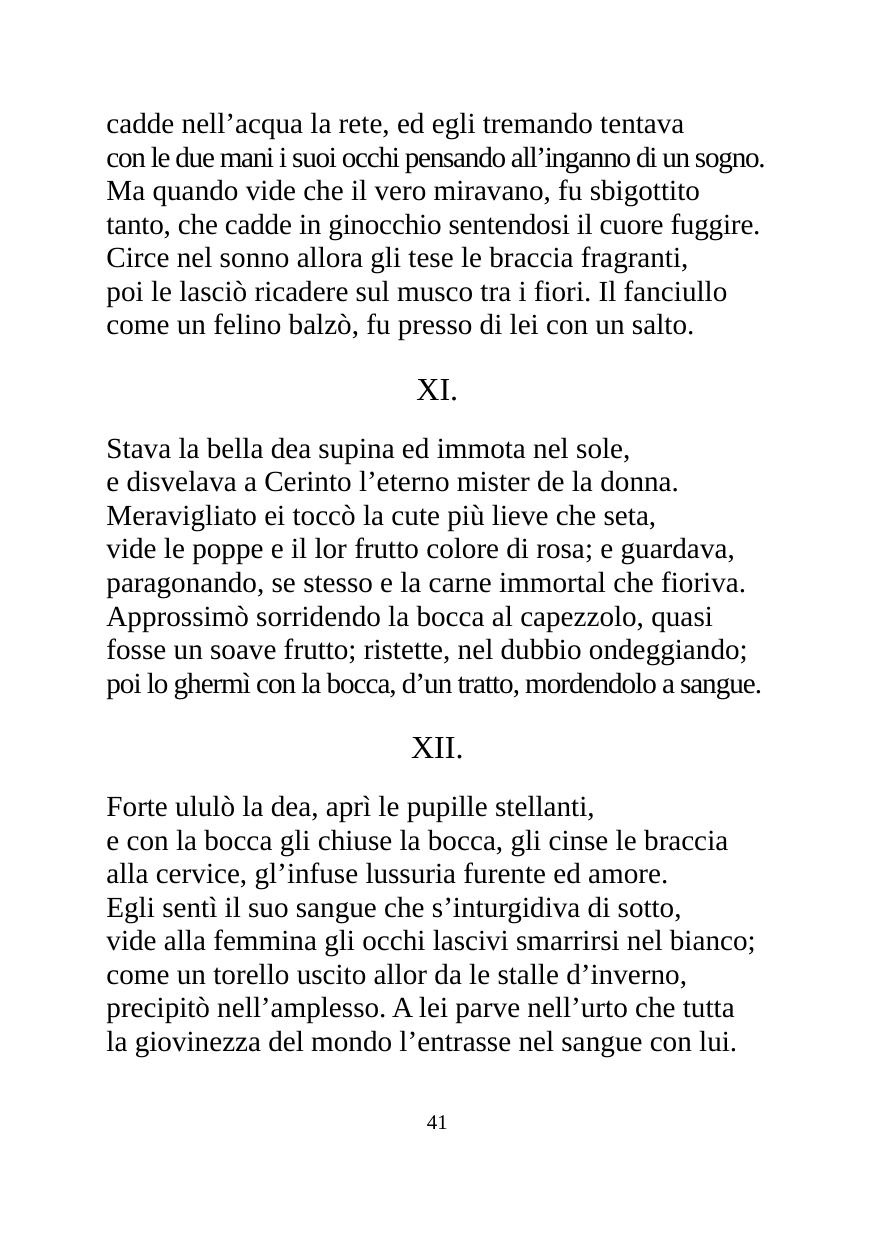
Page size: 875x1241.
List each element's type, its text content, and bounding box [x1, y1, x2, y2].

subtitle XII. [106, 729, 768, 766]
text Stava la bella dea supina ed immota nel sole, e disvelava a Cerinto l’eterno mister de la donna. Meravigliato ei toccò la cute più lieve che seta, vide le poppe e il lor frutto colore di rosa; e guardava, paragonando, se stesso e la carne immortal che fioriva. Approssimò sorridendo la bocca al capezzolo, quasi fosse un soave frutto; ristette, nel dubbio ondeggiando; poi lo ghermì con la bocca, d’un tratto, mordendolo a sangue. [106, 431, 768, 699]
subtitle XI. [106, 371, 768, 407]
text cadde nell’acqua la rete, ed egli tremando tentava con le due mani i suoi occhi pensando all’inganno di un sogno. Ma quando vide che il vero miravano, fu sbigottito tanto, che cadde in ginocchio sentendosi il cuore fuggire. Circe nel sonno allora gli tese le braccia fragranti, poi le lasciò ricadere sul musco tra i fiori. Il fanciullo come un felino balzò, fu presso di lei con un salto. [106, 106, 768, 341]
text Forte ululò la dea, aprì le pupille stellanti, e con la bocca gli chiuse la bocca, gli cinse le braccia alla cervice, gl’infuse lussuria furente ed amore. Egli sentì il suo sangue che s’inturgidiva di sotto, vide alla femmina gli occhi lascivi smarrirsi nel bianco; come un torello uscito allor da le stalle d’inverno, precipitò nell’amplesso. A lei parve nell’urto che tutta la giovinezza del mondo l’entrasse nel sangue con lui. [106, 789, 768, 1058]
